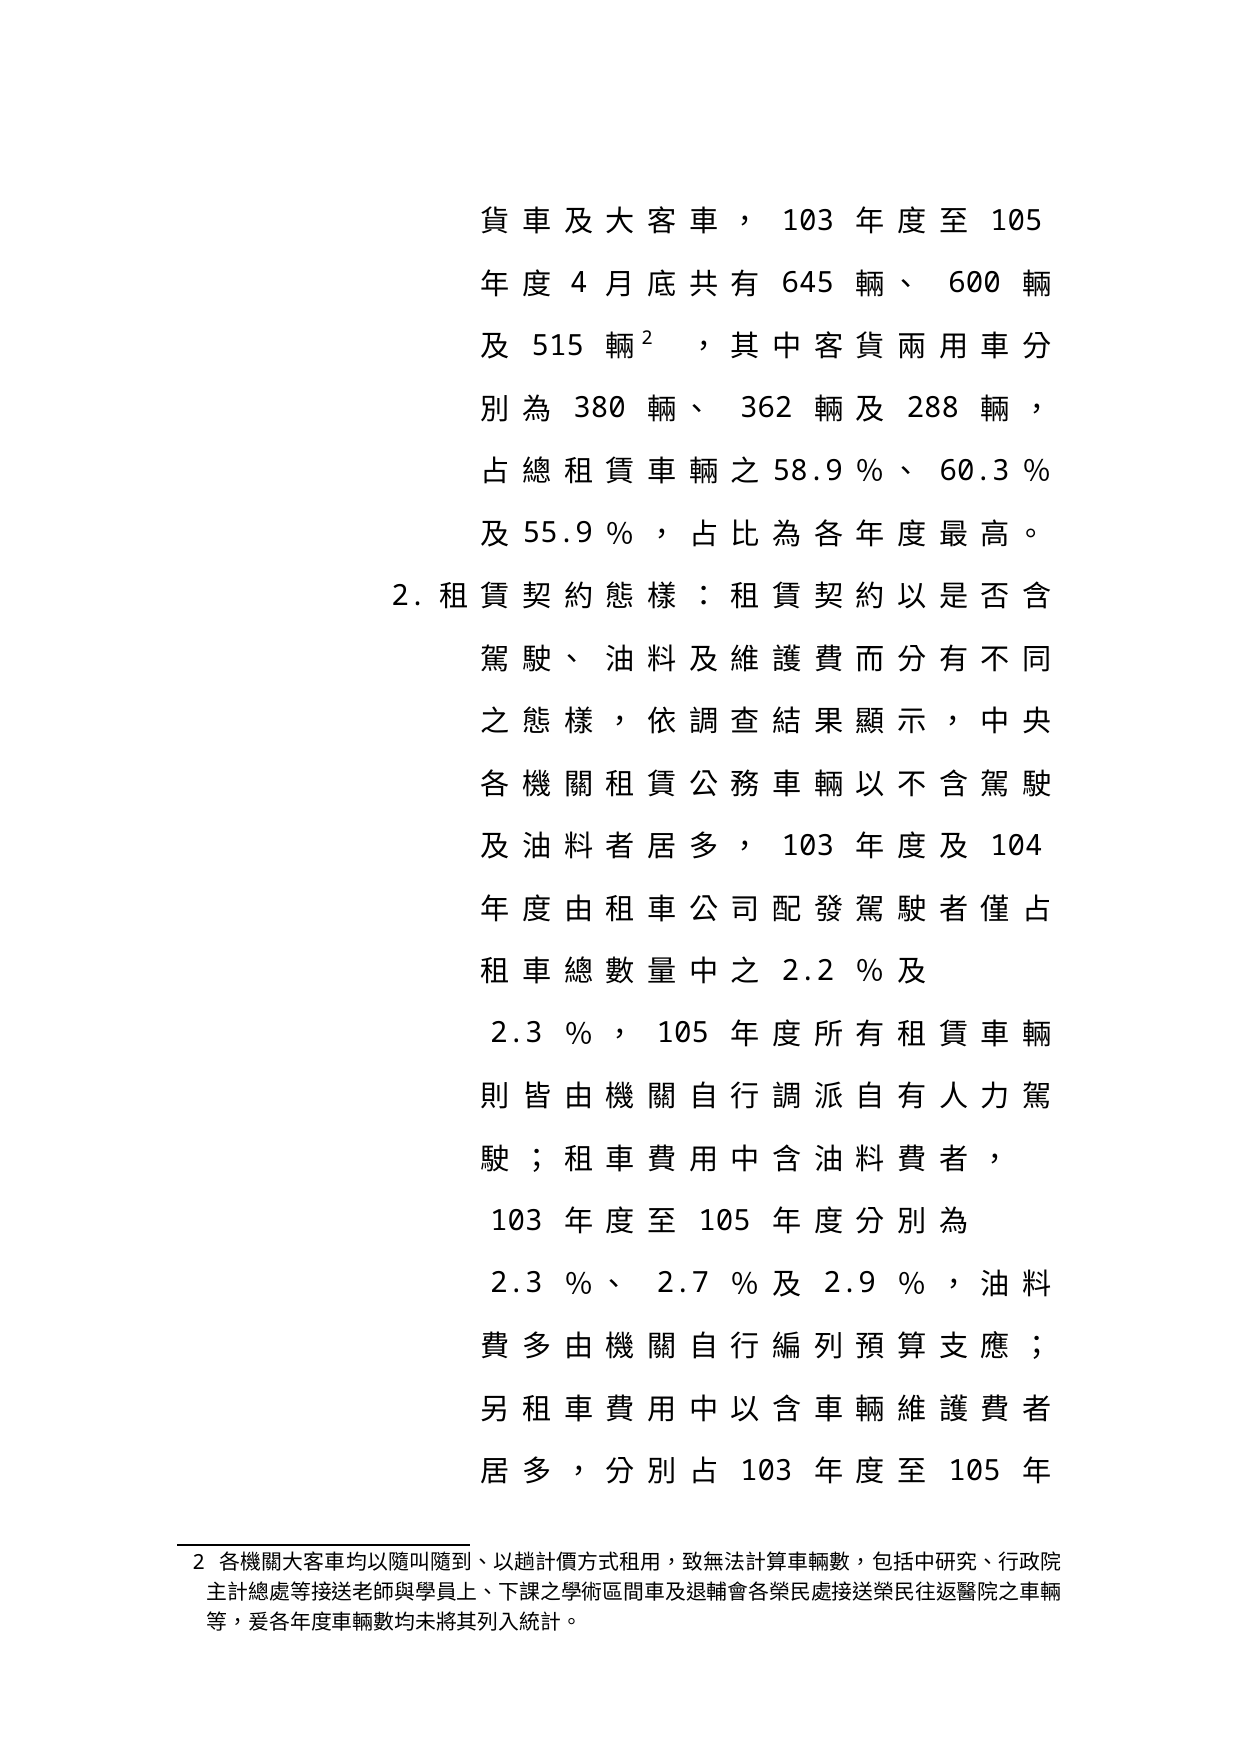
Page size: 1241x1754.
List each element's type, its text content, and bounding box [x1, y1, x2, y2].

list 各機關大客車均以隨叫隨到、以趟計價方式租用，致無法計算車輛數，包括中研究、行政院主計總處等接送老師與學員上、下課之學術區間車及退輔會各榮民處接送榮民往返醫院之車輛等，爰各年度車輛數均未將其列入統計。 [192, 1545, 1063, 1636]
list 貨車及大客車，103年度至105年度4月底共有645輛、600輛及515輛，其中客貨兩用車分別為380輛、362輛及288輛，占總租賃車輛之58.9％、60.3％及55.9％，占比為各年度最高。 [360, 177, 1058, 552]
list 租賃契約態樣：租賃契約以是否含駕駛、油料及維護費而分有不同之態樣，依調查結果顯示，中央各機關租賃公務車輛以不含駕駛及油料者居多，103年度及104年度由租車公司配發駕駛者僅占租車總數量中之2.2％及2.3％，105年度所有租賃車輛則皆由機關自行調派自有人力駕駛；租車費用中含油料費者，103年度至105年度分別為2.3％、2.7％及2.9％，油料費多由機關自行編列預算支應；另租車費用中以含車輛維護費者居多，分別占103年度至105年 [360, 552, 1058, 1490]
